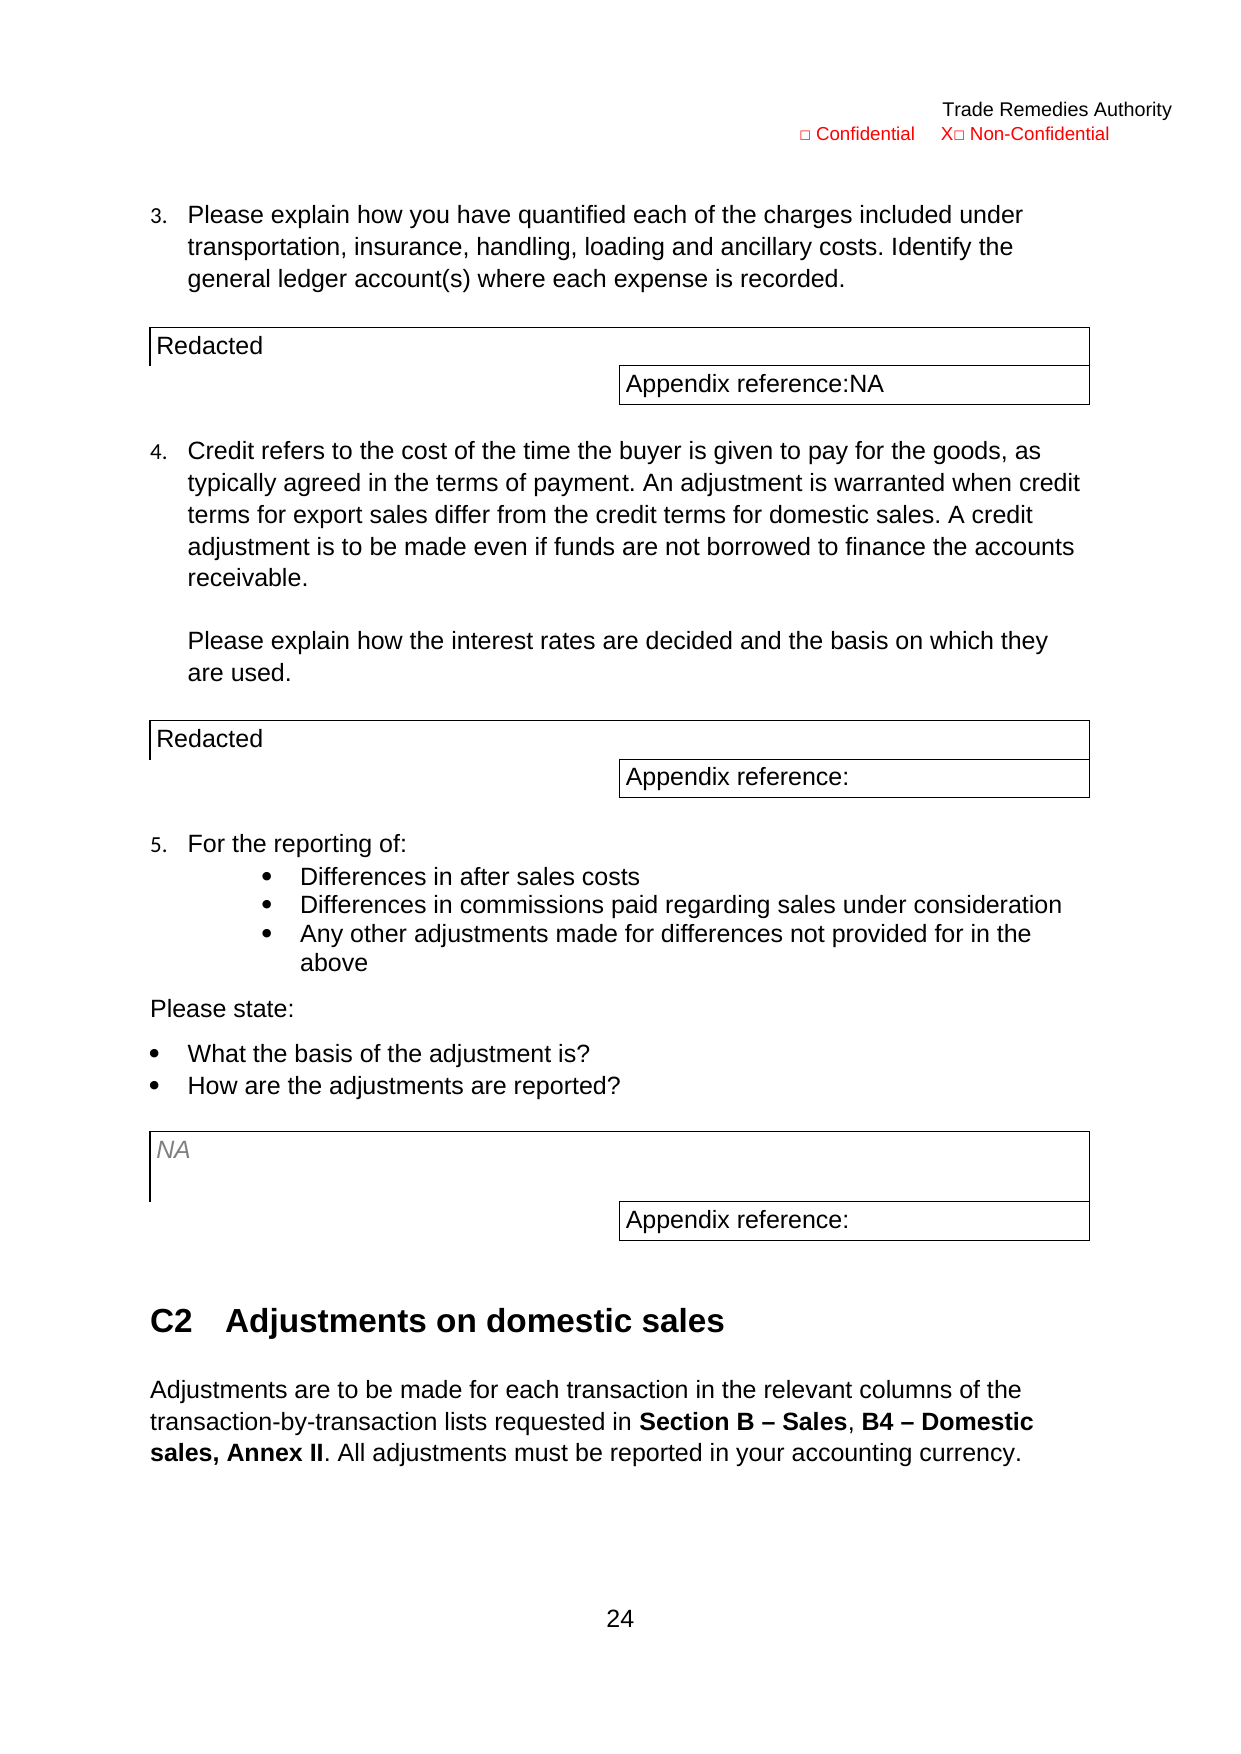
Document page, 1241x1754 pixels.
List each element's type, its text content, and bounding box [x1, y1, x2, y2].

list For the reporting of: [150, 829, 1090, 859]
list Credit refers to the cost of the time the buyer is given to pay for the goods, as typically agreed in the terms of payment. An adjustment is warranted when credit terms for export sales differ from the credit terms for domestic sales. A credit adjustment is to be made even if funds are not borrowed to finance the accounts receivable. [150, 436, 1090, 592]
list Differences in commissions paid regarding sales under consideration [262, 890, 1090, 919]
list Any other adjustments made for differences not provided for in the above [262, 919, 1090, 977]
table_cell [150, 760, 619, 797]
list Please explain how you have quantified each of the charges included under transportation, insurance, handling, loading and ancillary costs. Identify the general ledger account(s) where each expense is recorded. [150, 200, 1090, 292]
table_cell Appendix reference:NA [620, 366, 1089, 404]
subtitle C2 Adjustments on domestic sales [150, 1301, 1090, 1340]
list What the basis of the adjustment is? [150, 1039, 1090, 1068]
table_cell [150, 1202, 619, 1240]
list Please explain how the interest rates are decided and the basis on which they are used. [187, 626, 1090, 686]
table_cell Appendix reference: [620, 1202, 1089, 1240]
list Differences in after sales costs [262, 862, 1090, 890]
table_header Redacted [151, 721, 1089, 758]
text Please state: [150, 993, 1090, 1022]
text Adjustments are to be made for each transaction in the relevant columns of the transaction-by-transaction lists requested in Section B – Sales, B4 – Domestic sales, Annex II. All adjustments must be reported in your accounting currency. [150, 1375, 1090, 1467]
table_cell [150, 366, 619, 404]
table_header NA [151, 1132, 1089, 1201]
table_header Redacted [151, 328, 1089, 365]
table_cell Appendix reference: [620, 760, 1089, 797]
list How are the adjustments are reported? [150, 1071, 1090, 1099]
